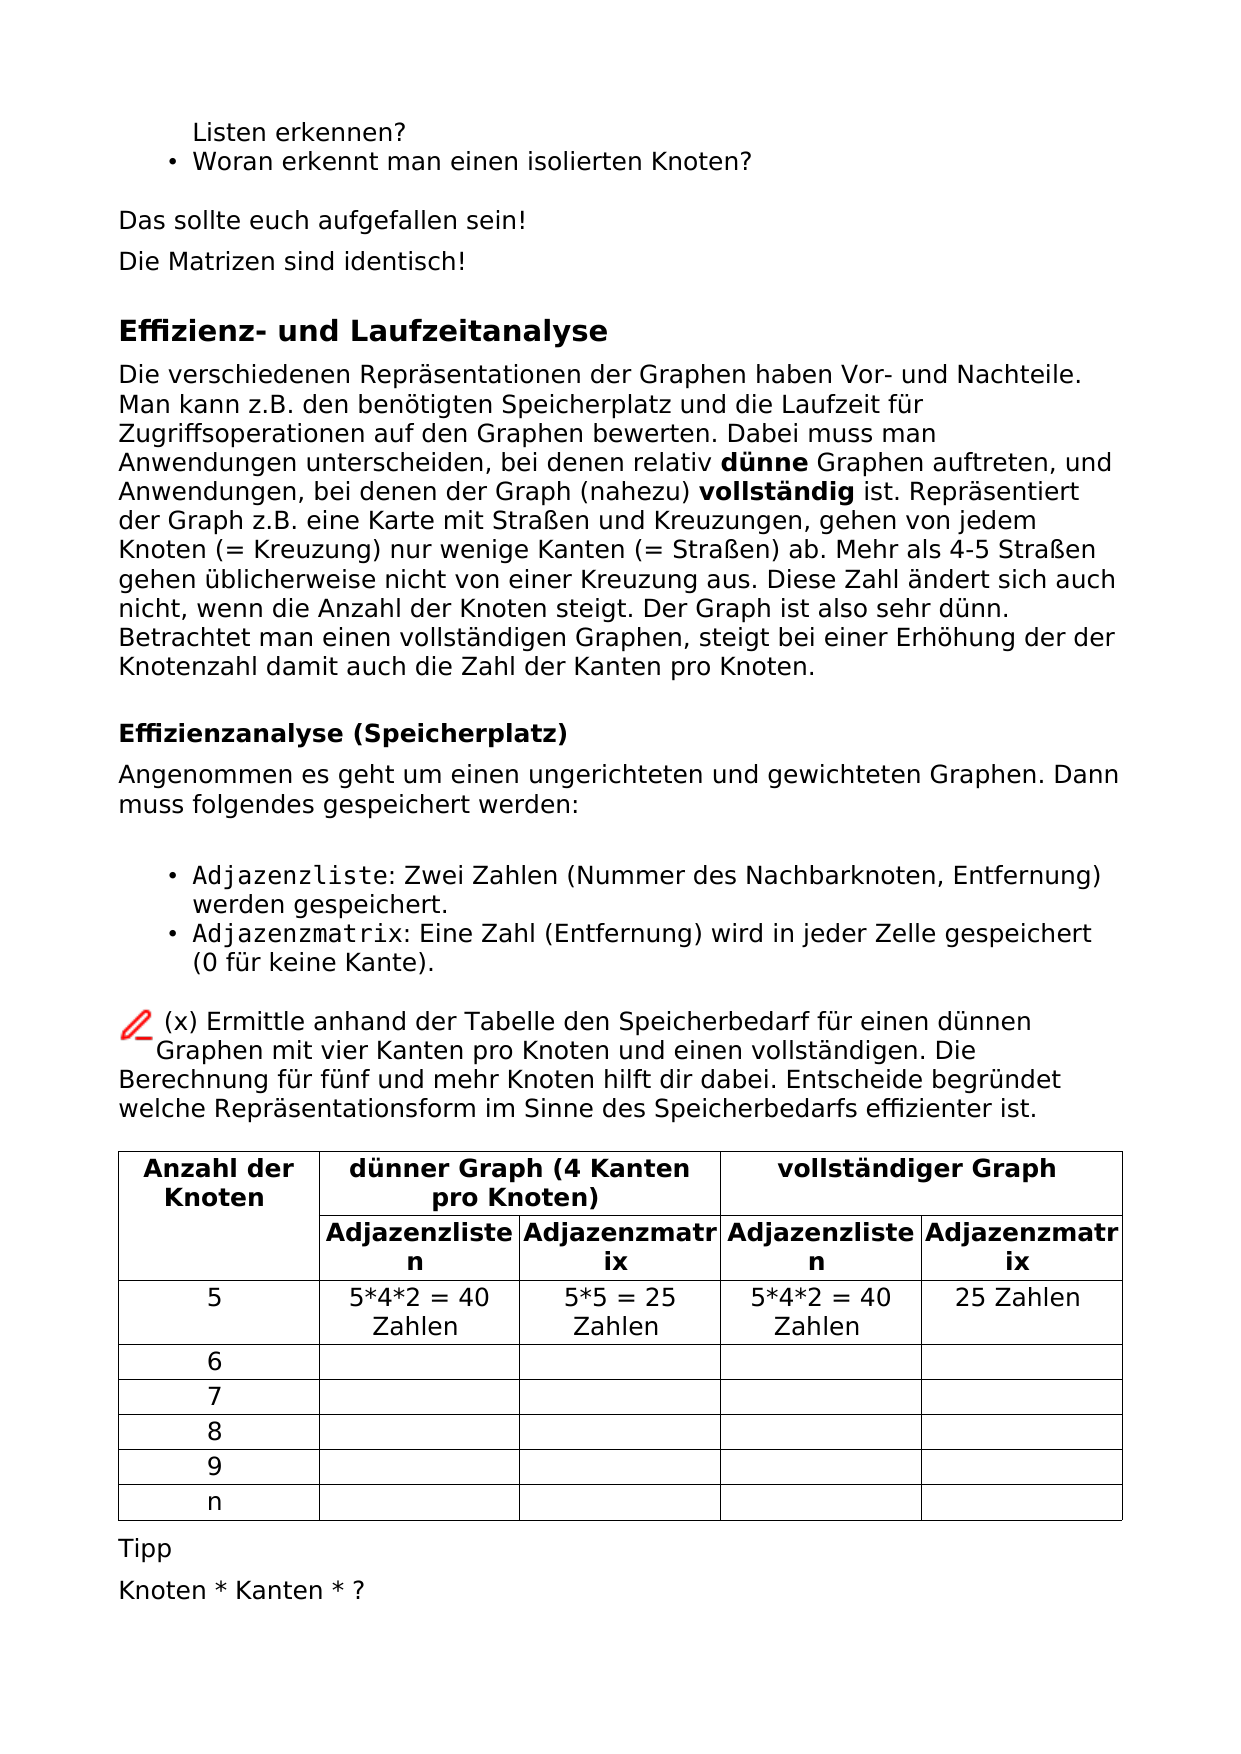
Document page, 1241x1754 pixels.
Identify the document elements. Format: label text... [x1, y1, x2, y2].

subtitle Effizienz- und Laufzeitanalyse [118, 314, 1122, 348]
table_header Anzahl der Knoten [119, 1152, 319, 1280]
table_cell 5*4*2 = 40 Zahlen [320, 1281, 519, 1344]
text Knoten * Kanten * ? [118, 1576, 1122, 1605]
list Adjazenzliste: Zwei Zahlen (Nummer des Nachbarknoten, Entfernung) werden gespeichert. [177, 861, 1122, 919]
table_cell [922, 1380, 1122, 1414]
table_cell Adjazenzmatrix [922, 1216, 1122, 1280]
table_cell [721, 1345, 921, 1379]
table_cell [721, 1450, 921, 1484]
table_cell 8 [119, 1415, 319, 1449]
text (x) Ermittle anhand der Tabelle den Speicherbedarf für einen dünnen Graphen mit vier Kanten pro Knoten und einen vollständigen. Die Berechnung für fünf und mehr Knoten hilft dir dabei. Entscheide begründet welche Repräsentationsform im Sinne des Speicherbedarfs effizienter ist. [118, 1007, 1122, 1124]
table_cell 5 [119, 1281, 319, 1344]
table_cell [922, 1450, 1122, 1484]
table_cell 9 [119, 1450, 319, 1484]
table_cell 5*5 = 25 Zahlen [520, 1281, 720, 1344]
table_cell [721, 1380, 921, 1414]
table_cell [320, 1485, 519, 1519]
table_cell 5*4*2 = 40 Zahlen [721, 1281, 921, 1344]
picture [118, 1007, 156, 1045]
table_cell [520, 1345, 720, 1379]
text Tipp [118, 1534, 1122, 1563]
table_cell [922, 1415, 1122, 1449]
table_cell [320, 1450, 519, 1484]
table_cell [520, 1485, 720, 1519]
text Angenommen es geht um einen ungerichteten und gewichteten Graphen. Dann muss folgendes gespeichert werden: [118, 761, 1122, 819]
text Die Matrizen sind identisch! [118, 248, 1122, 277]
table_cell [922, 1485, 1122, 1519]
list Listen erkennen? [177, 118, 1122, 147]
table_cell [320, 1415, 519, 1449]
table_cell Adjazenzlisten [320, 1216, 519, 1280]
text Die verschiedenen Repräsentationen der Graphen haben Vor- und Nachteile. Man kann z.B. den benötigten Speicherplatz und die Laufzeit für Zugriffsoperationen auf den Graphen bewerten. Dabei muss man Anwendungen unterscheiden, bei denen relativ dünne Graphen auftreten, und Anwendungen, bei denen der Graph (nahezu) vollständig ist. Repräsentiert der Graph z.B. eine Karte mit Straßen und Kreuzungen, gehen von jedem Knoten (= Kreuzung) nur wenige Kanten (= Straßen) ab. Mehr als 4-5 Straßen gehen üblicherweise nicht von einer Kreuzung aus. Diese Zahl ändert sich auch nicht, wenn die Anzahl der Knoten steigt. Der Graph ist also sehr dünn. Betrachtet man einen vollständigen Graphen, steigt bei einer Erhöhung der der Knotenzahl damit auch die Zahl der Kanten pro Knoten. [118, 361, 1122, 682]
table_cell n [119, 1485, 319, 1519]
table_header vollständiger Graph [721, 1152, 1122, 1215]
table_header dünner Graph (4 Kanten pro Knoten) [320, 1152, 720, 1215]
list Adjazenzmatrix: Eine Zahl (Entfernung) wird in jeder Zelle gespeichert (0 für keine Kante). [177, 919, 1122, 978]
table_cell Adjazenzlisten [721, 1216, 921, 1280]
text Das sollte euch aufgefallen sein! [118, 206, 1122, 235]
table_cell 25 Zahlen [922, 1281, 1122, 1344]
table_cell 6 [119, 1345, 319, 1379]
table_cell [922, 1345, 1122, 1379]
table_cell [320, 1380, 519, 1414]
table_cell [721, 1415, 921, 1449]
subtitle Effizienzanalyse (Speicherplatz) [118, 719, 1122, 748]
table_cell [520, 1415, 720, 1449]
table_cell 7 [119, 1380, 319, 1414]
list Woran erkennt man einen isolierten Knoten? [177, 147, 1122, 176]
table_cell [721, 1485, 921, 1519]
table_cell [320, 1345, 519, 1379]
table_cell [520, 1450, 720, 1484]
table_cell Adjazenzmatrix [520, 1216, 720, 1280]
table_cell [520, 1380, 720, 1414]
